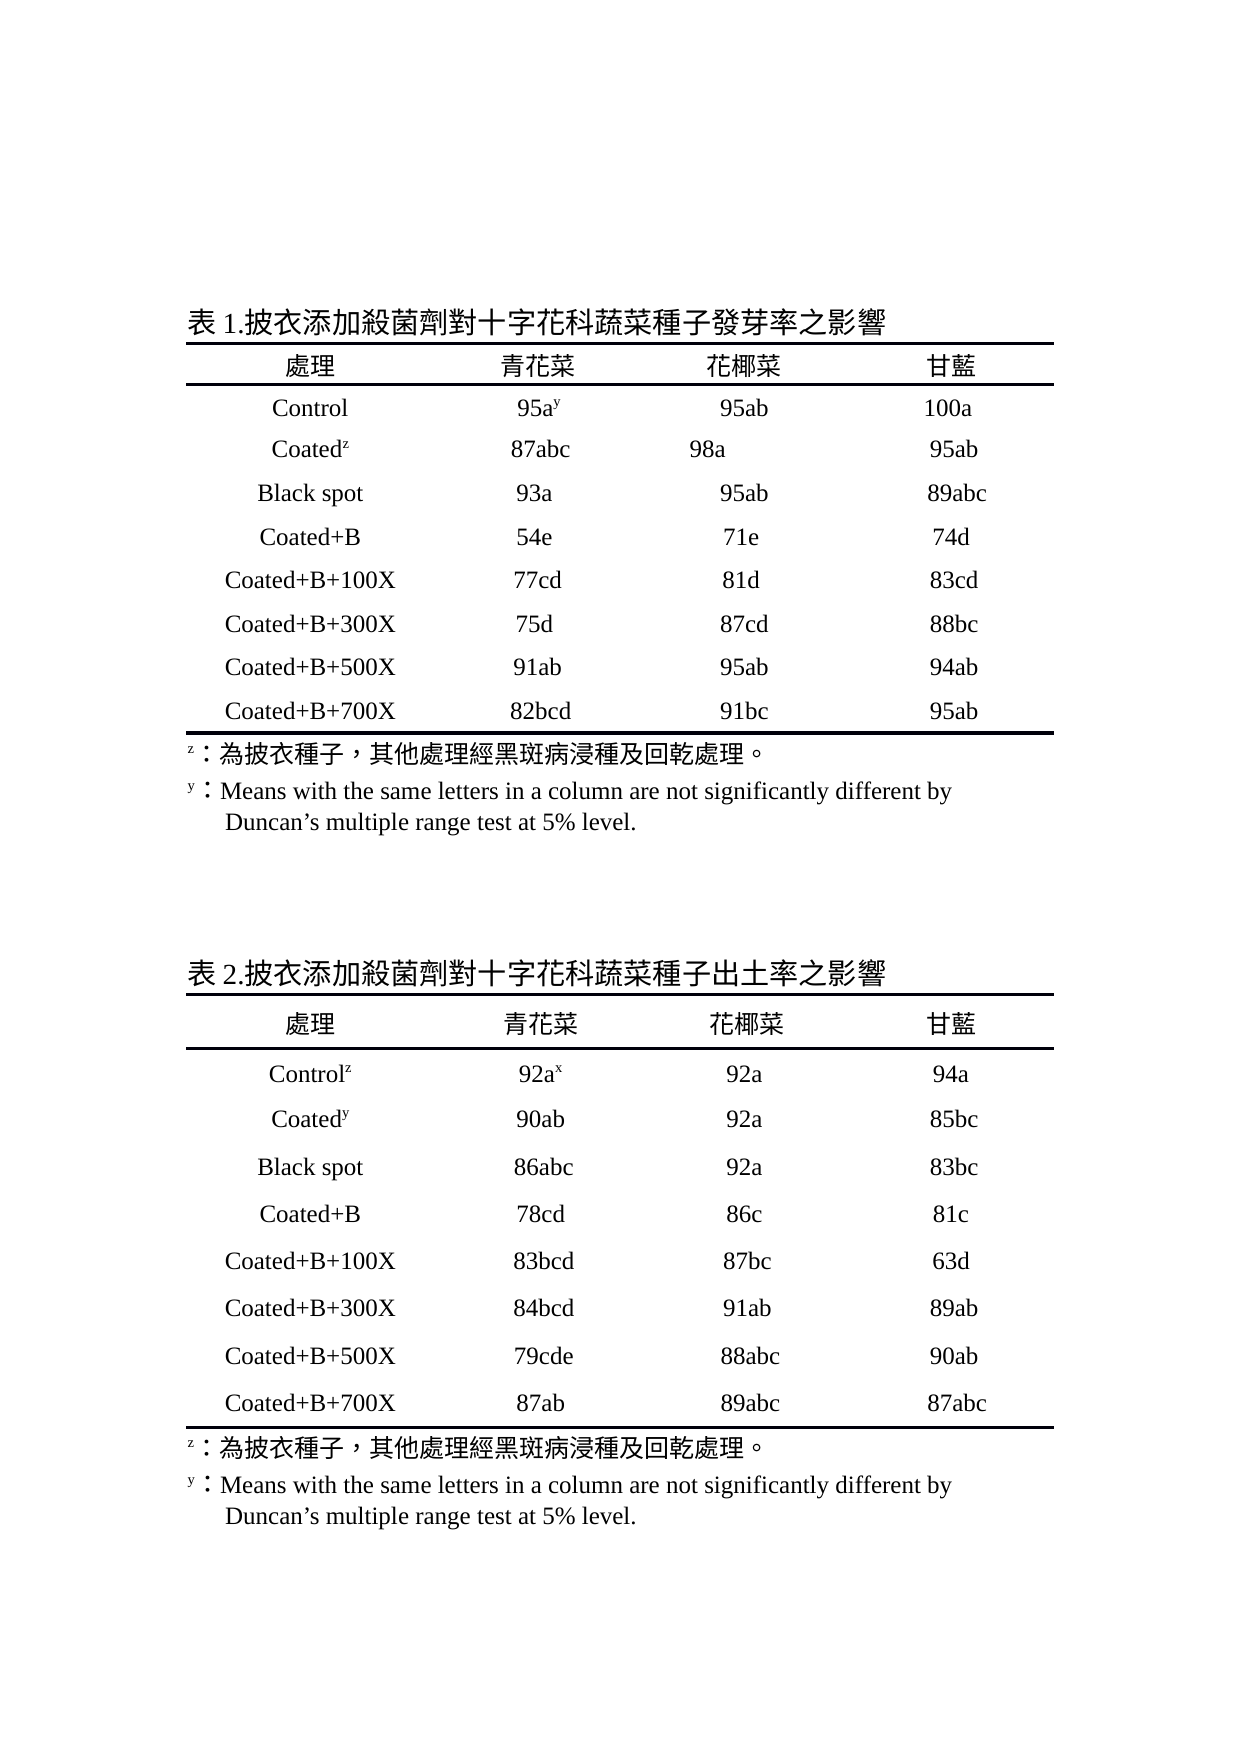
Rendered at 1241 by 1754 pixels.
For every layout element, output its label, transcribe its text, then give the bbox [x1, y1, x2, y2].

table_cell 92ax [434, 1050, 641, 1094]
table_cell 94ab [847, 644, 1054, 688]
table_cell 92a [641, 1142, 847, 1189]
table_cell 91ab [434, 644, 641, 688]
table_header 甘藍 [847, 345, 1054, 383]
text z：為披衣種子，其他處理經黑斑病浸種及回乾處理。 [187, 1429, 1053, 1465]
table_cell 95ab [641, 470, 847, 514]
table_cell 95ay [434, 386, 641, 427]
table_cell Controlz [186, 1050, 434, 1094]
table_cell 87cd [641, 601, 847, 644]
table_cell 86c [641, 1189, 847, 1236]
table_cell 93a [434, 470, 641, 514]
table_cell 84bcd [434, 1284, 641, 1331]
table_cell 91bc [641, 688, 847, 731]
table_cell Coated+B+700X [186, 688, 434, 731]
table_cell 95ab [847, 427, 1054, 470]
table_cell 83bc [847, 1142, 1054, 1189]
table_cell 74d [847, 514, 1054, 557]
table_cell 83cd [847, 557, 1054, 601]
text y：Means with the same letters in a column are not significantly different by Duncan’s multiple range test at 5% level. [187, 771, 1053, 836]
table_cell 81c [847, 1189, 1054, 1236]
table_cell 90ab [434, 1095, 641, 1142]
table_cell 88bc [847, 601, 1054, 644]
text 表2.披衣添加殺菌劑對十字花科蔬菜種子出土率之影響 [187, 951, 1053, 993]
table_cell Coated+B [186, 514, 434, 557]
table_cell 81d [641, 557, 847, 601]
table_cell Black spot [186, 470, 434, 514]
table_cell 95ab [641, 386, 847, 427]
text z：為披衣種子，其他處理經黑斑病浸種及回乾處理。 [187, 735, 1053, 771]
table_cell 89abc [641, 1378, 847, 1426]
table_cell Control [186, 386, 434, 427]
table_cell 71e [641, 514, 847, 557]
table_cell 83bcd [434, 1236, 641, 1284]
table_cell 92a [641, 1095, 847, 1142]
text 表1.披衣添加殺菌劑對十字花科蔬菜種子發芽率之影響 [187, 300, 1053, 342]
table_cell 78cd [434, 1189, 641, 1236]
table_cell 87ab [434, 1378, 641, 1426]
table_cell 86abc [434, 1142, 641, 1189]
table_header 處理 [186, 996, 434, 1047]
table_cell 75d [434, 601, 641, 644]
table_cell Black spot [186, 1142, 434, 1189]
table_cell Coatedy [186, 1095, 434, 1142]
table_cell Coatedz [186, 427, 434, 470]
table_cell 95ab [641, 644, 847, 688]
table_cell Coated+B+700X [186, 1378, 434, 1426]
table_cell 95ab [847, 688, 1054, 731]
table_cell Coated+B+500X [186, 644, 434, 688]
table_cell 87bc [641, 1236, 847, 1284]
table_cell 89abc [847, 470, 1054, 514]
table_cell 89ab [847, 1284, 1054, 1331]
table_cell 79cde [434, 1331, 641, 1378]
table_cell 91ab [641, 1284, 847, 1331]
text y：Means with the same letters in a column are not significantly different by Duncan’s multiple range test at 5% level. [187, 1465, 1053, 1530]
table_cell 54e [434, 514, 641, 557]
table_cell Coated+B+300X [186, 1284, 434, 1331]
table_header 青花菜 [434, 345, 641, 383]
table_header 處理 [186, 345, 434, 383]
table_cell 90ab [847, 1331, 1054, 1378]
table_header 花椰菜 [641, 996, 847, 1047]
table_cell Coated+B+100X [186, 557, 434, 601]
table_cell 88abc [641, 1331, 847, 1378]
table_cell 87abc [434, 427, 641, 470]
table_cell Coated+B+300X [186, 601, 434, 644]
table_cell 77cd [434, 557, 641, 601]
table_cell Coated+B [186, 1189, 434, 1236]
table_cell 63d [847, 1236, 1054, 1284]
table_cell 92a [641, 1050, 847, 1094]
table_cell 87abc [847, 1378, 1054, 1426]
table_cell 82bcd [434, 688, 641, 731]
table_cell 94a [847, 1050, 1054, 1094]
table_cell 85bc [847, 1095, 1054, 1142]
table_cell Coated+B+100X [186, 1236, 434, 1284]
table_cell 98a [641, 427, 847, 470]
table_header 甘藍 [847, 996, 1054, 1047]
table_header 青花菜 [434, 996, 641, 1047]
table_header 花椰菜 [641, 345, 847, 383]
table_cell Coated+B+500X [186, 1331, 434, 1378]
table_cell 100a [847, 386, 1054, 427]
